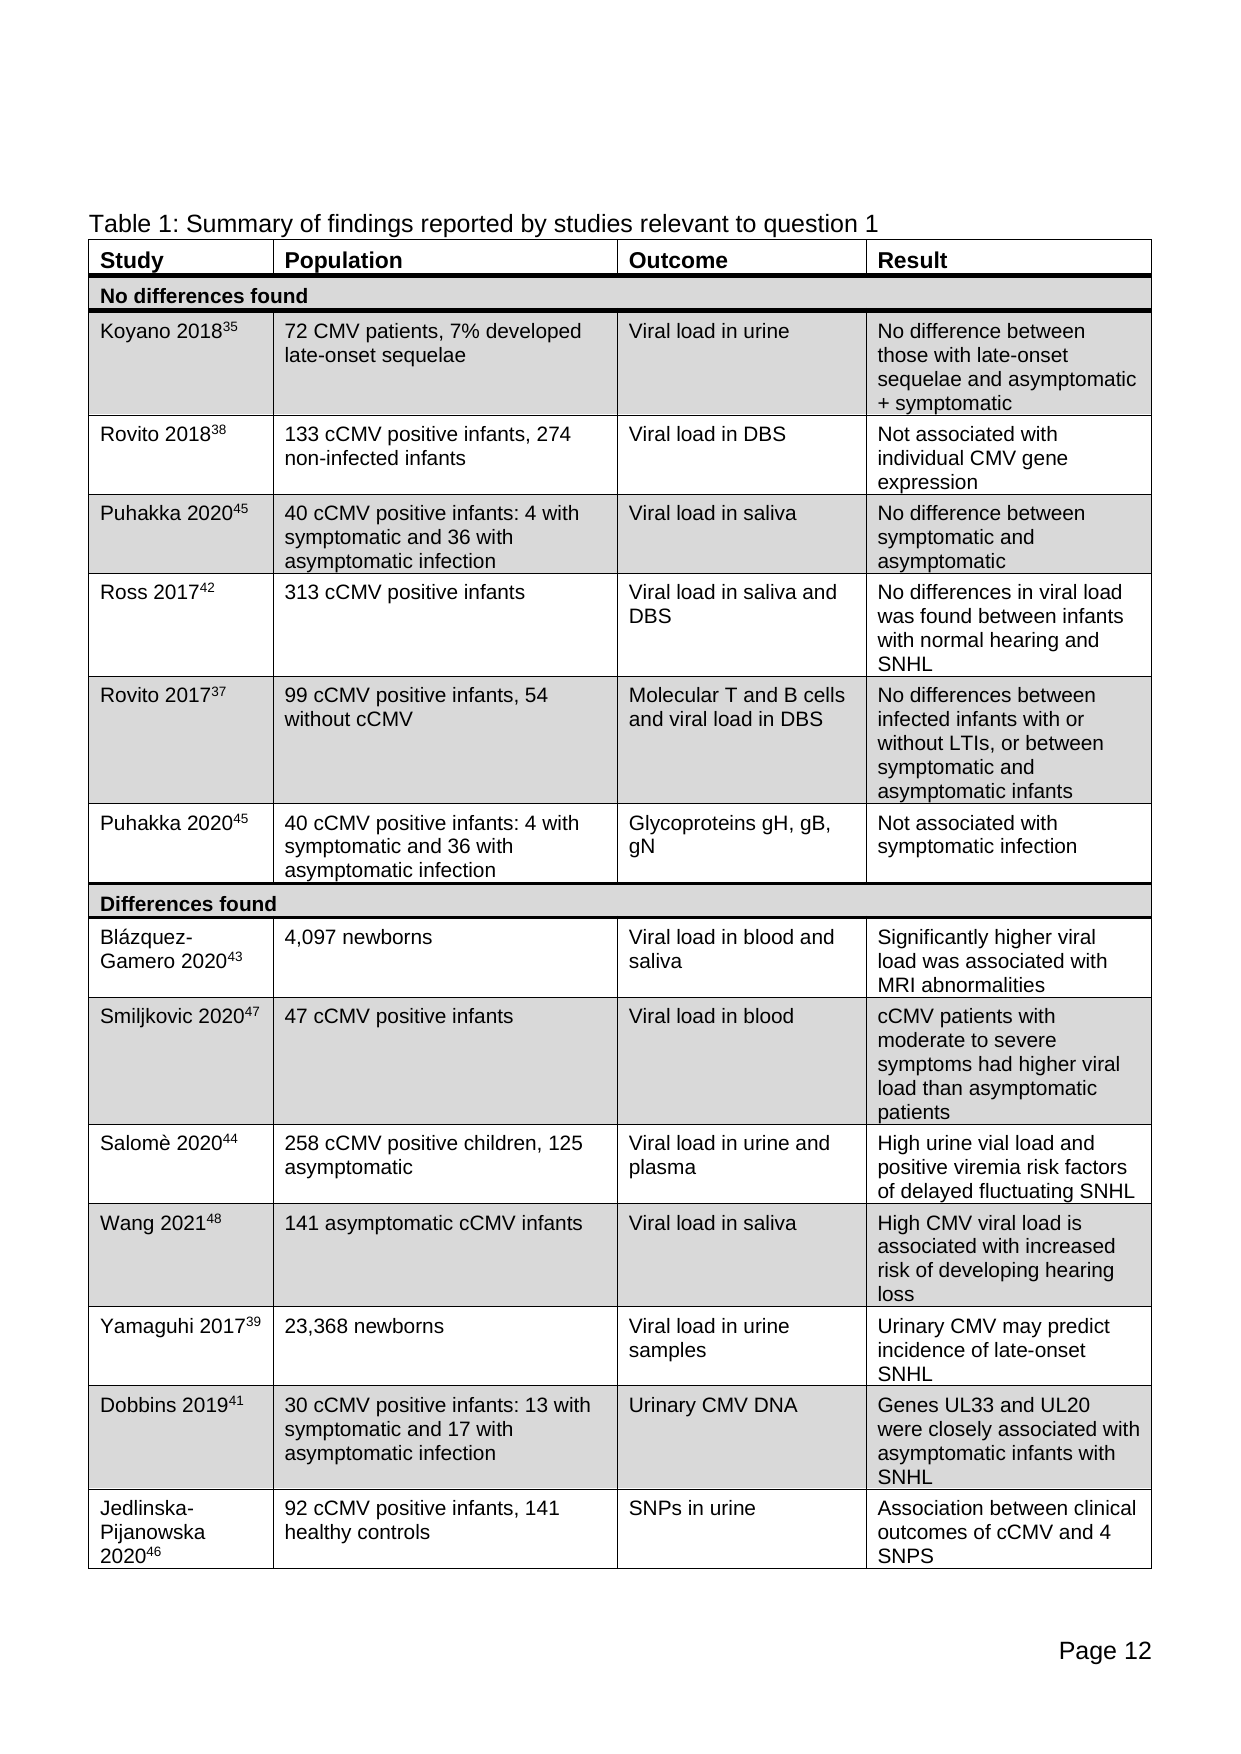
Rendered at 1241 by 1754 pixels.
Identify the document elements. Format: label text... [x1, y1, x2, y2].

table_cell cCMV patients with moderate to severe symptoms had higher viral load than asymptomatic patients [867, 998, 1151, 1124]
table_cell 4,097 newborns [274, 919, 617, 997]
table_cell Glycoproteins gH, gB, gN [618, 804, 866, 882]
table_cell Rovito 201737 [89, 677, 273, 803]
table_cell Viral load in DBS [618, 416, 866, 494]
table_cell Viral load in saliva [618, 495, 866, 573]
table_cell No difference between those with late-onset sequelae and asymptomatic + symptomatic [867, 313, 1151, 414]
table_cell 47 cCMV positive infants [274, 998, 617, 1124]
table_cell Differences found [89, 885, 1151, 916]
table_cell Viral load in urine and plasma [618, 1125, 866, 1203]
table_cell Ross 201742 [89, 574, 273, 676]
table_cell Association between clinical outcomes of cCMV and 4 SNPS [867, 1490, 1151, 1568]
table_cell Rovito 201838 [89, 416, 273, 494]
table_cell Salomè 202044 [89, 1125, 273, 1203]
table_cell 99 cCMV positive infants, 54 without cCMV [274, 677, 617, 803]
table_cell Viral load in saliva [618, 1204, 866, 1306]
table_cell Dobbins 201941 [89, 1386, 273, 1488]
table_cell Not associated with symptomatic infection [867, 804, 1151, 882]
table_cell No differences found [89, 278, 1151, 308]
table_cell Puhakka 202045 [89, 495, 273, 573]
table_cell Genes UL33 and UL20 were closely associated with asymptomatic infants with SNHL [867, 1386, 1151, 1488]
table_cell 141 asymptomatic cCMV infants [274, 1204, 617, 1306]
table_header Outcome [618, 240, 866, 273]
table_cell 133 cCMV positive infants, 274 non-infected infants [274, 416, 617, 494]
table_cell 40 cCMV positive infants: 4 with symptomatic and 36 with asymptomatic infection [274, 804, 617, 882]
table_cell Jedlinska-Pijanowska 202046 [89, 1490, 273, 1568]
table_cell Urinary CMV may predict incidence of late-onset SNHL [867, 1307, 1151, 1385]
table_cell SNPs in urine [618, 1490, 866, 1568]
table_cell 40 cCMV positive infants: 4 with symptomatic and 36 with asymptomatic infection [274, 495, 617, 573]
table_cell Blázquez-Gamero 202043 [89, 919, 273, 997]
table_cell Urinary CMV DNA [618, 1386, 866, 1488]
table_cell 258 cCMV positive children, 125 asymptomatic [274, 1125, 617, 1203]
table_cell Koyano 201835 [89, 313, 273, 414]
table_cell No difference between symptomatic and asymptomatic [867, 495, 1151, 573]
table_header Population [274, 240, 617, 273]
table_cell Viral load in saliva and DBS [618, 574, 866, 676]
table_cell 23,368 newborns [274, 1307, 617, 1385]
table_cell Viral load in blood [618, 998, 866, 1124]
table_cell Viral load in blood and saliva [618, 919, 866, 997]
table_cell No differences between infected infants with or without LTIs, or between symptomatic and asymptomatic infants [867, 677, 1151, 803]
table_cell Viral load in urine [618, 313, 866, 414]
table_cell 72 CMV patients, 7% developed late-onset sequelae [274, 313, 617, 414]
table_cell Not associated with individual CMV gene expression [867, 416, 1151, 494]
table_cell Yamaguhi 201739 [89, 1307, 273, 1385]
table_cell 92 cCMV positive infants, 141 healthy controls [274, 1490, 617, 1568]
table_cell 30 cCMV positive infants: 13 with symptomatic and 17 with asymptomatic infection [274, 1386, 617, 1488]
table_cell High CMV viral load is associated with increased risk of developing hearing loss [867, 1204, 1151, 1306]
table_cell Molecular T and B cells and viral load in DBS [618, 677, 866, 803]
table_cell Smiljkovic 202047 [89, 998, 273, 1124]
table_cell High urine vial load and positive viremia risk factors of delayed fluctuating SNHL [867, 1125, 1151, 1203]
table_cell 313 cCMV positive infants [274, 574, 617, 676]
table_cell No differences in viral load was found between infants with normal hearing and SNHL [867, 574, 1151, 676]
table_cell Puhakka 202045 [89, 804, 273, 882]
table_cell Wang 202148 [89, 1204, 273, 1306]
table_header Result [867, 240, 1151, 273]
text Table 1: Summary of findings reported by studies relevant to question 1 [89, 206, 1069, 239]
table_header Study [89, 240, 273, 273]
table_cell Significantly higher viral load was associated with MRI abnormalities [867, 919, 1151, 997]
table_cell Viral load in urine samples [618, 1307, 866, 1385]
